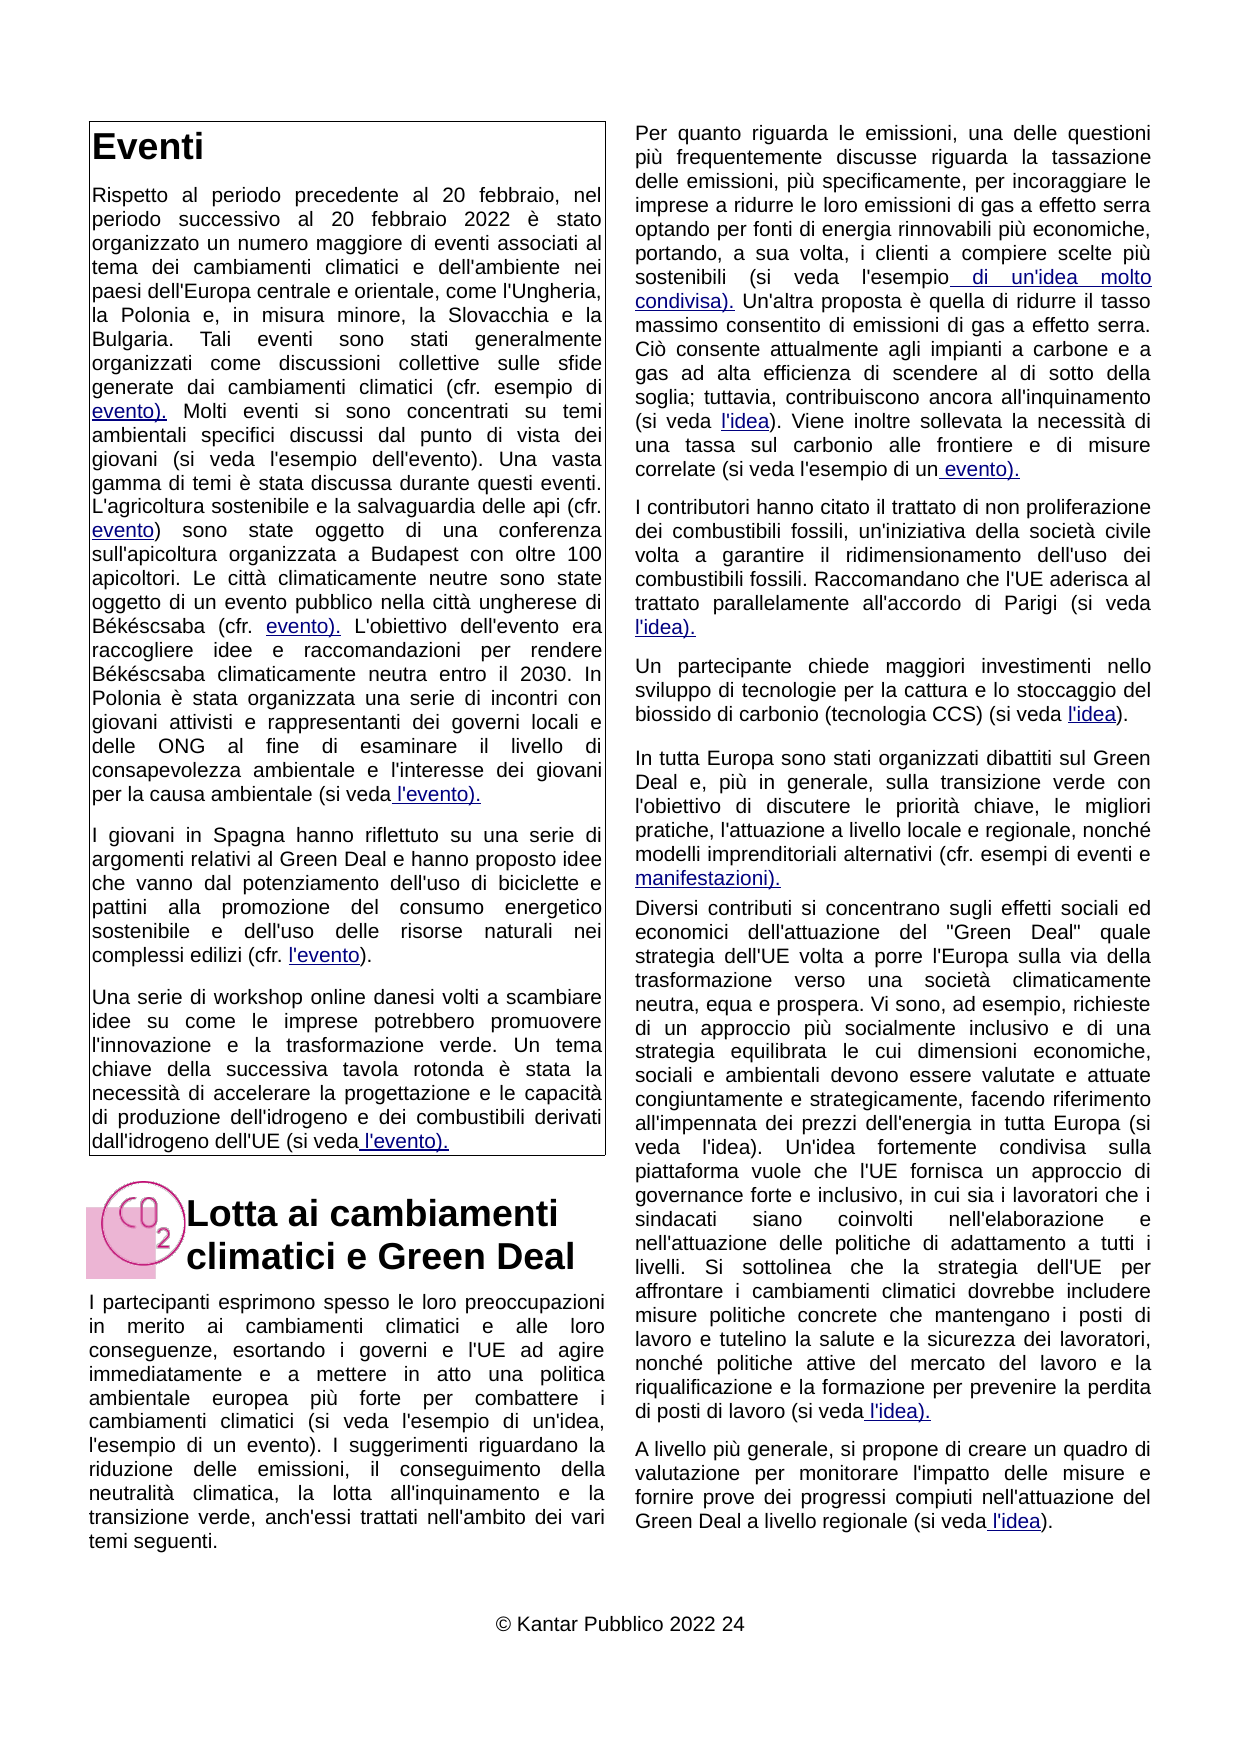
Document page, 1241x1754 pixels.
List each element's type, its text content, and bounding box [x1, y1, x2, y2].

text Per quanto riguarda le emissioni, una delle questioni più frequentemente discusse riguarda la tassazione delle emissioni, più specificamente, per incoraggiare le imprese a ridurre le loro emissioni di gas a effetto serra optando per fonti di energia rinnovabili più economiche, portando, a sua volta, i clienti a compiere scelte più sostenibili (si veda l'esempio di un'idea molto condivisa). Un'altra proposta è quella di ridurre il tasso massimo consentito di emissioni di gas a effetto serra. Ciò consente attualmente agli impianti a carbone e a gas ad alta efficienza di scendere al di sotto della soglia; tuttavia, contribuiscono ancora all'inquinamento (si veda l'idea). Viene inoltre sollevata la necessità di una tassa sul carbonio alle frontiere e di misure correlate (si veda l'esempio di un evento). [635, 121, 1152, 481]
text Un partecipante chiede maggiori investimenti nello sviluppo di tecnologie per la cattura e lo stoccaggio del biossido di carbonio (tecnologia CCS) (si veda l'idea). [635, 653, 1152, 725]
text I partecipanti esprimono spesso le loro preoccupazioni in merito ai cambiamenti climatici e alle loro conseguenze, esortando i governi e l'UE ad agire immediatamente e a mettere in atto una politica ambientale europea più forte per combattere i cambiamenti climatici (si veda l'esempio di un'idea, l'esempio di un evento). I suggerimenti riguardano la riduzione delle emissioni, il conseguimento della neutralità climatica, la lotta all'inquinamento e la transizione verde, anch'essi trattati nell'ambito dei vari temi seguenti. [88, 1289, 605, 1553]
text A livello più generale, si propone di creare un quadro di valutazione per monitorare l'impatto delle misure e fornire prove dei progressi compiuti nell'attuazione del Green Deal a livello regionale (si veda l'idea). [635, 1437, 1152, 1533]
text I contributori hanno citato il trattato di non proliferazione dei combustibili fossili, un'iniziativa della società civile volta a garantire il ridimensionamento dell'uso dei combustibili fossili. Raccomandano che l'UE aderisca al trattato parallelamente all'accordo di Parigi (si veda l'idea). [635, 495, 1152, 639]
text Rispetto al periodo precedente al 20 febbraio, nel periodo successivo al 20 febbraio 2022 è stato organizzato un numero maggiore di eventi associati al tema dei cambiamenti climatici e dell'ambiente nei paesi dell'Europa centrale e orientale, come l'Ungheria, la Polonia e, in misura minore, la Slovacchia e la Bulgaria. Tali eventi sono stati generalmente organizzati come discussioni collettive sulle sfide generate dai cambiamenti climatici (cfr. esempio di evento). Molti eventi si sono concentrati su temi ambientali specifici discussi dal punto di vista dei giovani (si veda l'esempio dell'evento). Una vasta gamma di temi è stata discussa durante questi eventi. L'agricoltura sostenibile e la salvaguardia delle api (cfr. evento) sono state oggetto di una conferenza sull'apicoltura organizzata a Budapest con oltre 100 apicoltori. Le città climaticamente neutre sono state oggetto di un evento pubblico nella città ungherese di Békéscsaba (cfr. evento). L'obiettivo dell'evento era raccogliere idee e raccomandazioni per rendere Békéscsaba climaticamente neutra entro il 2030. In Polonia è stata organizzata una serie di incontri con giovani attivisti e rappresentanti dei governi locali e delle ONG al fine di esaminare il livello di consapevolezza ambientale e l'interesse dei giovani per la causa ambientale (si veda l'evento). [90, 180, 605, 809]
text Una serie di workshop online danesi volti a scambiare idee su come le imprese potrebbero promuovere l'innovazione e la trasformazione verde. Un tema chiave della successiva tavola rotonda è stata la necessità di accelerare la progettazione e le capacità di produzione dell'idrogeno e dei combustibili derivati dall'idrogeno dell'UE (si veda l'evento). [90, 982, 605, 1155]
text In tutta Europa sono stati organizzati dibattiti sul Green Deal e, più in generale, sulla transizione verde con l'obiettivo di discutere le priorità chiave, le migliori pratiche, l'attuazione a livello locale e regionale, nonché modelli imprenditoriali alternativi (cfr. esempi di eventi e manifestazioni). [635, 746, 1152, 889]
text Diversi contributi si concentrano sugli effetti sociali ed economici dell'attuazione del "Green Deal" quale strategia dell'UE volta a porre l'Europa sulla via della trasformazione verso una società climaticamente neutra, equa e prospera. Vi sono, ad esempio, richieste di un approccio più socialmente inclusivo e di una strategia equilibrata le cui dimensioni economiche, sociali e ambientali devono essere valutate e attuate congiuntamente e strategicamente, facendo riferimento all'impennata dei prezzi dell'energia in tutta Europa (si veda l'idea). Un'idea fortemente condivisa sulla piattaforma vuole che l'UE fornisca un approccio di governance forte e inclusivo, in cui sia i lavoratori che i sindacati siano coinvolti nell'elaborazione e nell'attuazione delle politiche di adattamento a tutti i livelli. Si sottolinea che la strategia dell'UE per affrontare i cambiamenti climatici dovrebbe includere misure politiche concrete che mantengano i posti di lavoro e tutelino la salute e la sicurezza dei lavoratori, nonché politiche attive del mercato del lavoro e la riqualificazione e la formazione per prevenire la perdita di posti di lavoro (si veda l'idea). [635, 896, 1152, 1423]
subtitle Eventi [90, 122, 605, 170]
text I giovani in Spagna hanno riflettuto su una serie di argomenti relativi al Green Deal e hanno proposto idee che vanno dal potenziamento dell'uso di biciclette e pattini alla promozione del consumo energetico sostenibile e dell'uso delle risorse naturali nei complessi edilizi (cfr. l'evento). [90, 820, 605, 970]
picture [86, 1181, 186, 1279]
subtitle Lotta ai cambiamenti climatici e Green Deal [186, 1191, 605, 1277]
